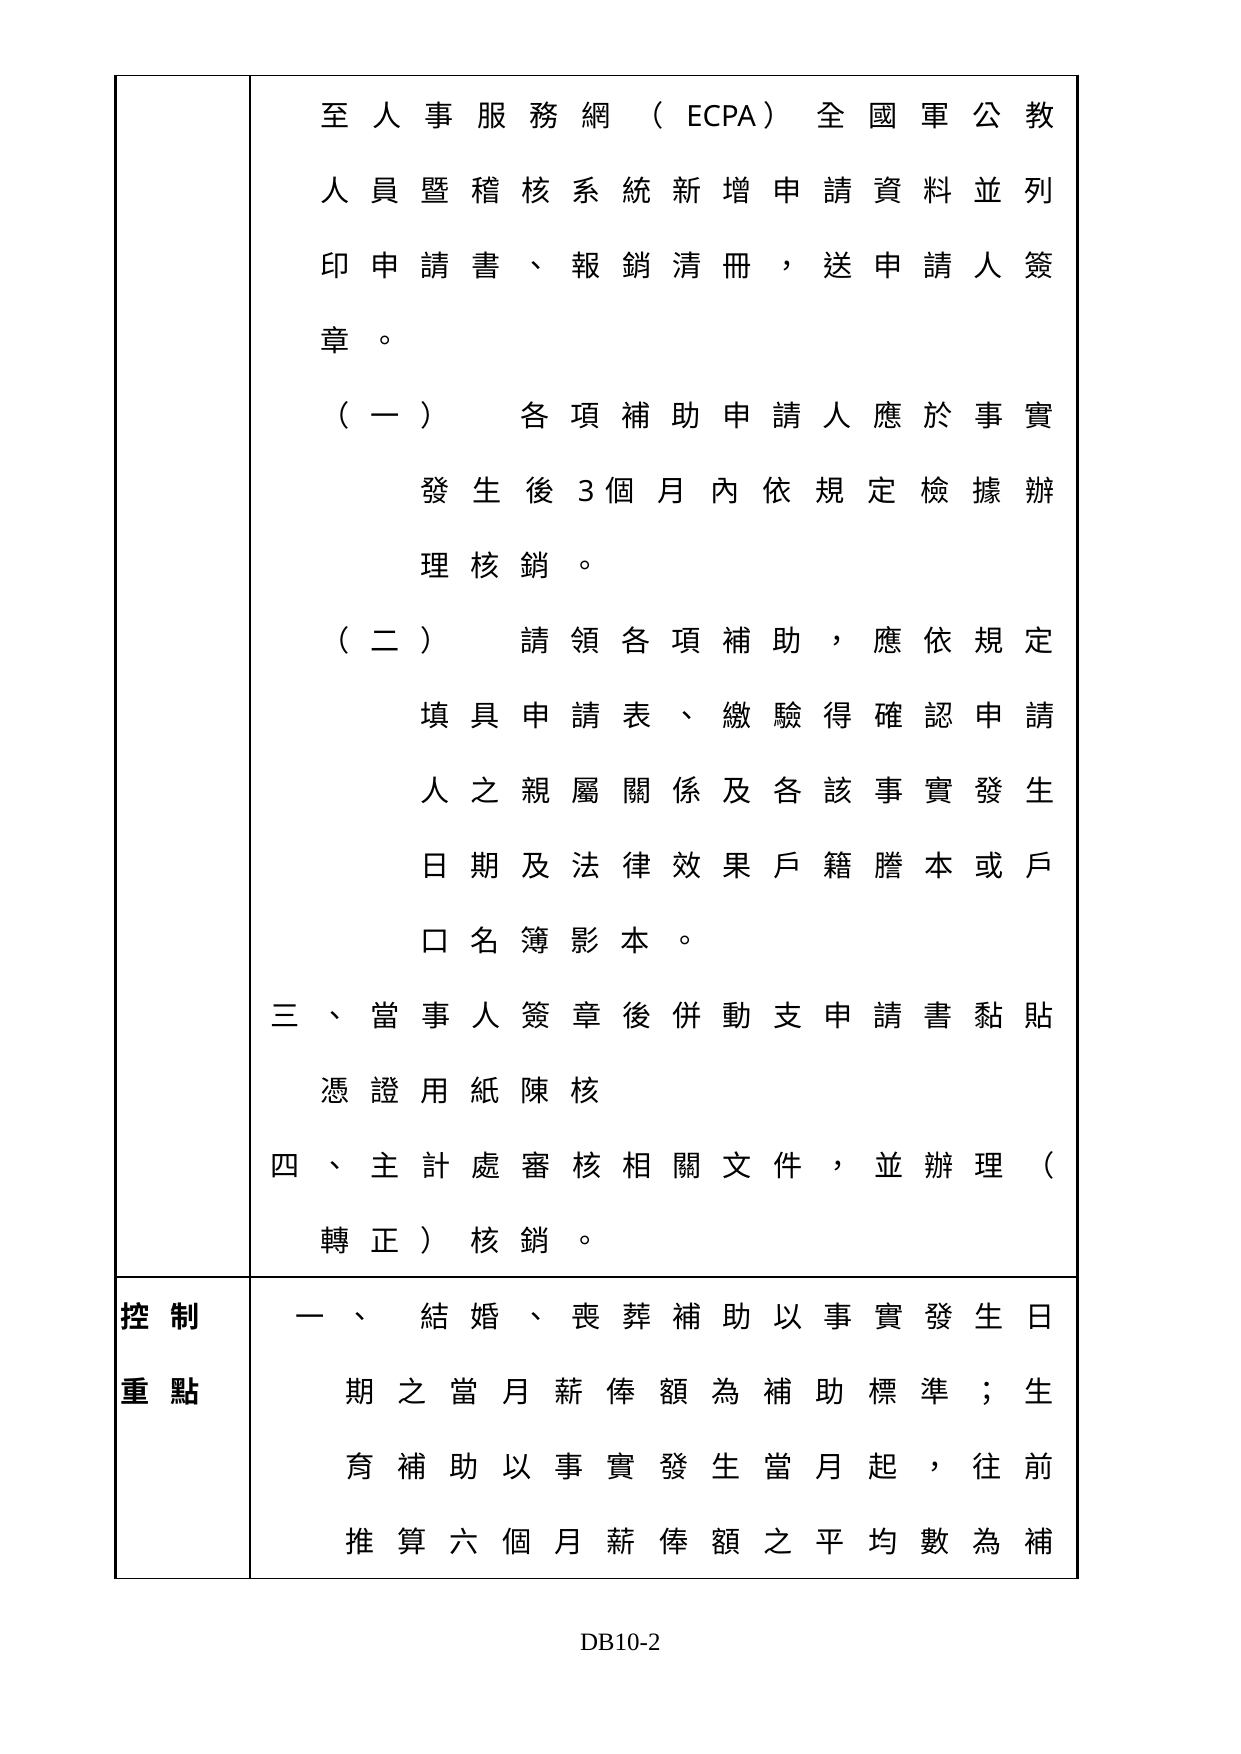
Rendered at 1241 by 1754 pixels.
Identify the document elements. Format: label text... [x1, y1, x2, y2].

table_cell [117, 76, 249, 1276]
table_cell 控制重點 [117, 1278, 249, 1578]
table_cell 獲知結婚、生育、喪葬情事即洽當事人： 由本處差勤承辦同仁於每週五彙整請假人員報表通知第二科。 由第二科主動洽詢當事人，確認是否辦理預借（不包含喪葬補助）。 請當事人檢附相關證明文件。 二、於補助事實發生日起3個月內，收到當事人證明文件審核無誤後，至人事服務網（ECPA）全國軍公教人員暨稽核系統新增申請資料並列印申請書、報銷清冊，送申請人簽章。 各項補助申請人應於事實發生後3個月內依規定檢據辦理核銷。 請領各項補助，應依規定填具申請表、繳驗得確認申請人之親屬關係及各該事實發生日期及法律效果戶籍謄本或戶口名簿影本。 三、當事人簽章後併動支申請書黏貼憑證用紙陳核 四、主計處審核相關文件，並辦理（轉正）核銷。 [251, 76, 1076, 1276]
table_cell 結婚、喪葬補助以事實發生日期之當月薪俸額為補助標準；生育補助以事實發生當月起，往前推算六個月薪俸額之平均數為補助基準。 103年6月1日新修正婚喪生育補助表，生育補助請領條件： 配偶分娩或早產者；未婚男性公教人員於非婚生子女出生之日起3個月內辦理認領，並與其生母完成結婚登記者，得請領生育補助。 本人繳付公保、勞保(技工、工友)保險費未滿280日分娩或未滿181日早產者。 夫妻同為公教人員者，以報領一份為限。 公教人員於育嬰留職停薪期間得申請結婚、生育補助。 補助事實發生日起3個月內至人事服務網（ECPA）全國軍公教人員暨稽核系統新增申請資料並列印申請書，送申請人簽章並檢附相關證明文件辦理核銷。 [251, 1278, 1076, 1578]
